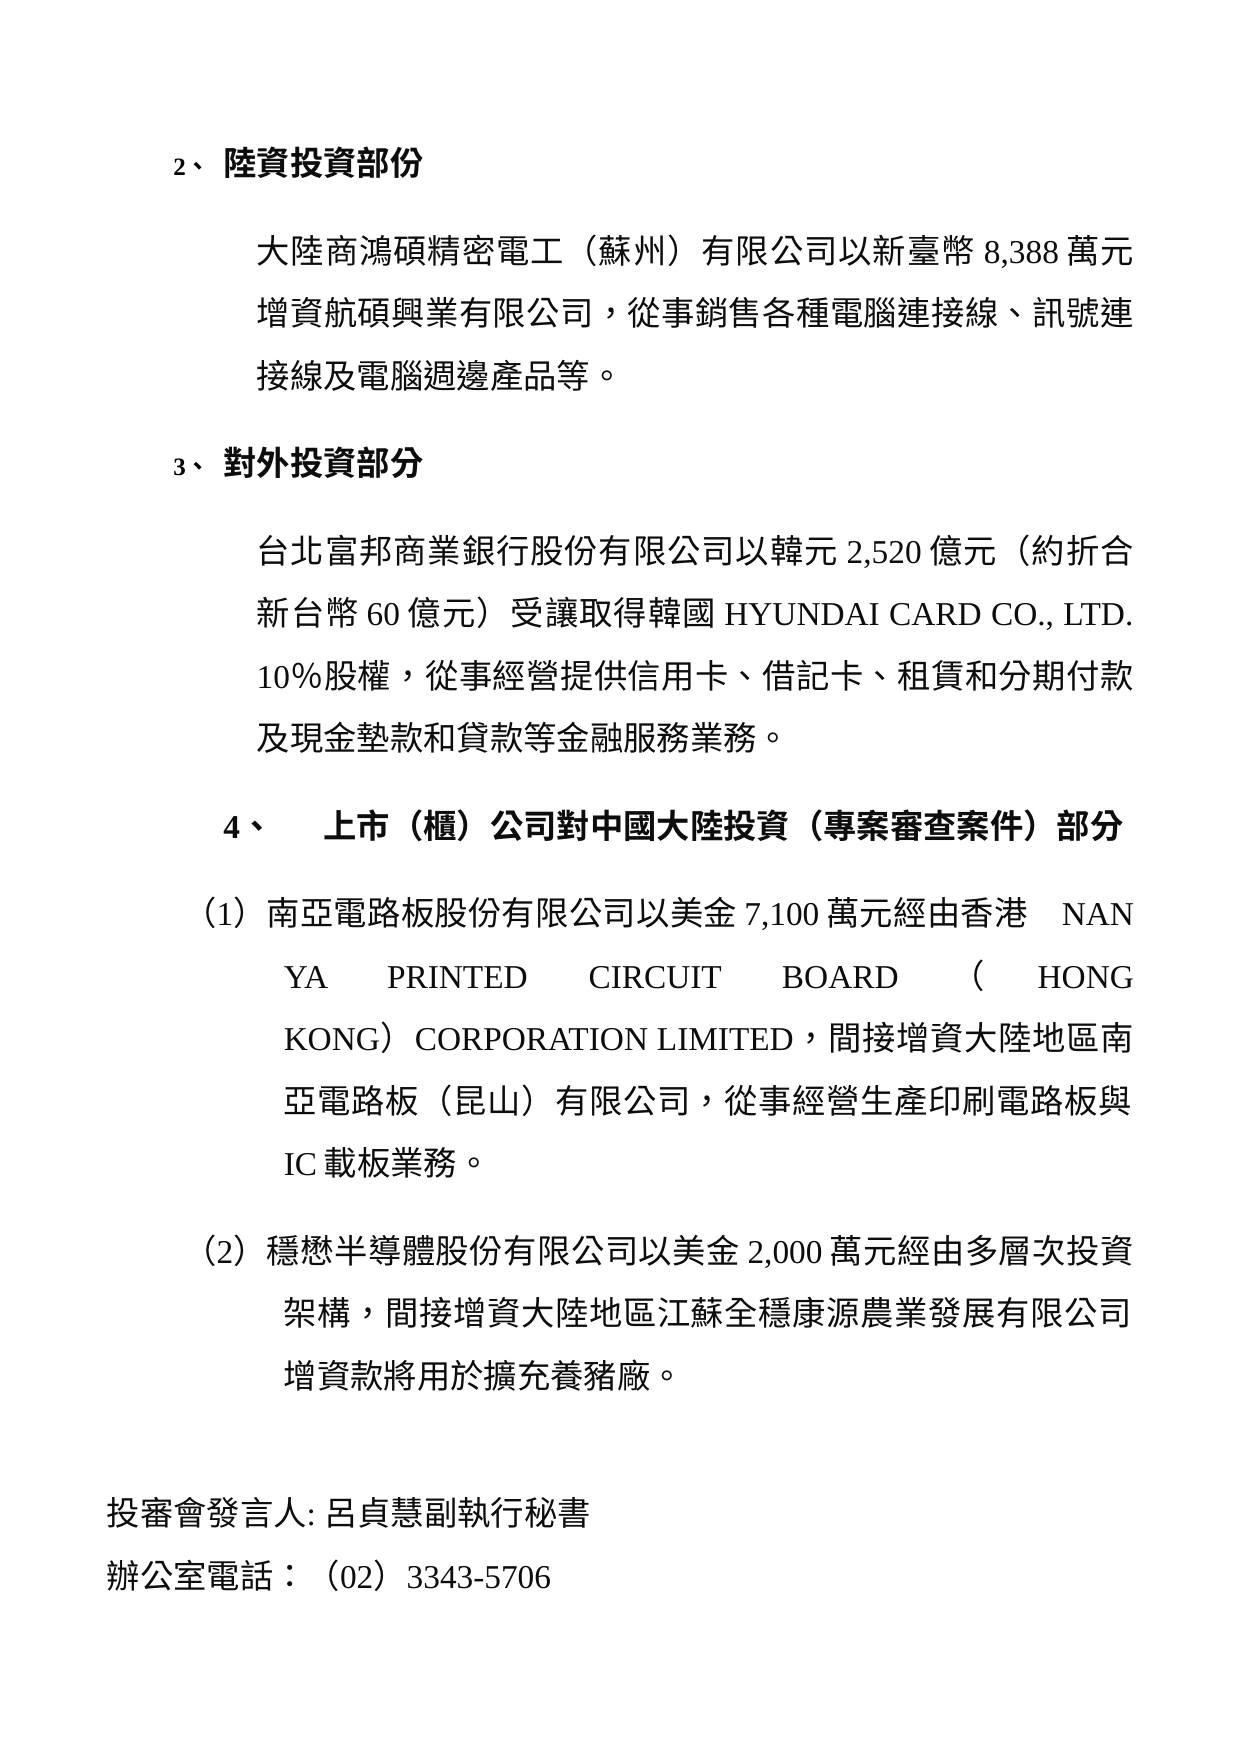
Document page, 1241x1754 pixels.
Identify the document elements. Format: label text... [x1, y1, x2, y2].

list 對外投資部分 [173, 419, 1134, 482]
text 辦公室電話：（02）3343-5706 [106, 1532, 1134, 1594]
list 上市（櫃）公司對中國大陸投資（專案審查案件）部分 [223, 782, 1134, 844]
list 南亞電路板股份有限公司以美金7,100萬元經由香港 NAN YA PRINTED CIRCUIT BOARD（HONG KONG）CORPORATION LIMITED，間接增資大陸地區南亞電路板（昆山）有限公司，從事經營生產印刷電路板與IC載板業務。 [183, 869, 1134, 1182]
list 陸資投資部份 [173, 119, 1134, 182]
text 台北富邦商業銀行股份有限公司以韓元2,520億元（約折合新台幣60億元）受讓取得韓國HYUNDAI CARD CO., LTD. 10％股權，從事經營提供信用卡、借記卡、租賃和分期付款及現金墊款和貸款等金融服務業務。 [256, 507, 1134, 757]
text 投審會發言人: 呂貞慧副執行秘書 [106, 1469, 1134, 1532]
list 穩懋半導體股份有限公司以美金2,000萬元經由多層次投資架構，間接增資大陸地區江蘇全穩康源農業發展有限公司，增資款將用於擴充養豬廠。 [183, 1207, 1134, 1394]
text 大陸商鴻碩精密電工（蘇州）有限公司以新臺幣8,388萬元增資航碩興業有限公司，從事銷售各種電腦連接線、訊號連接線及電腦週邊產品等。 [256, 207, 1134, 394]
